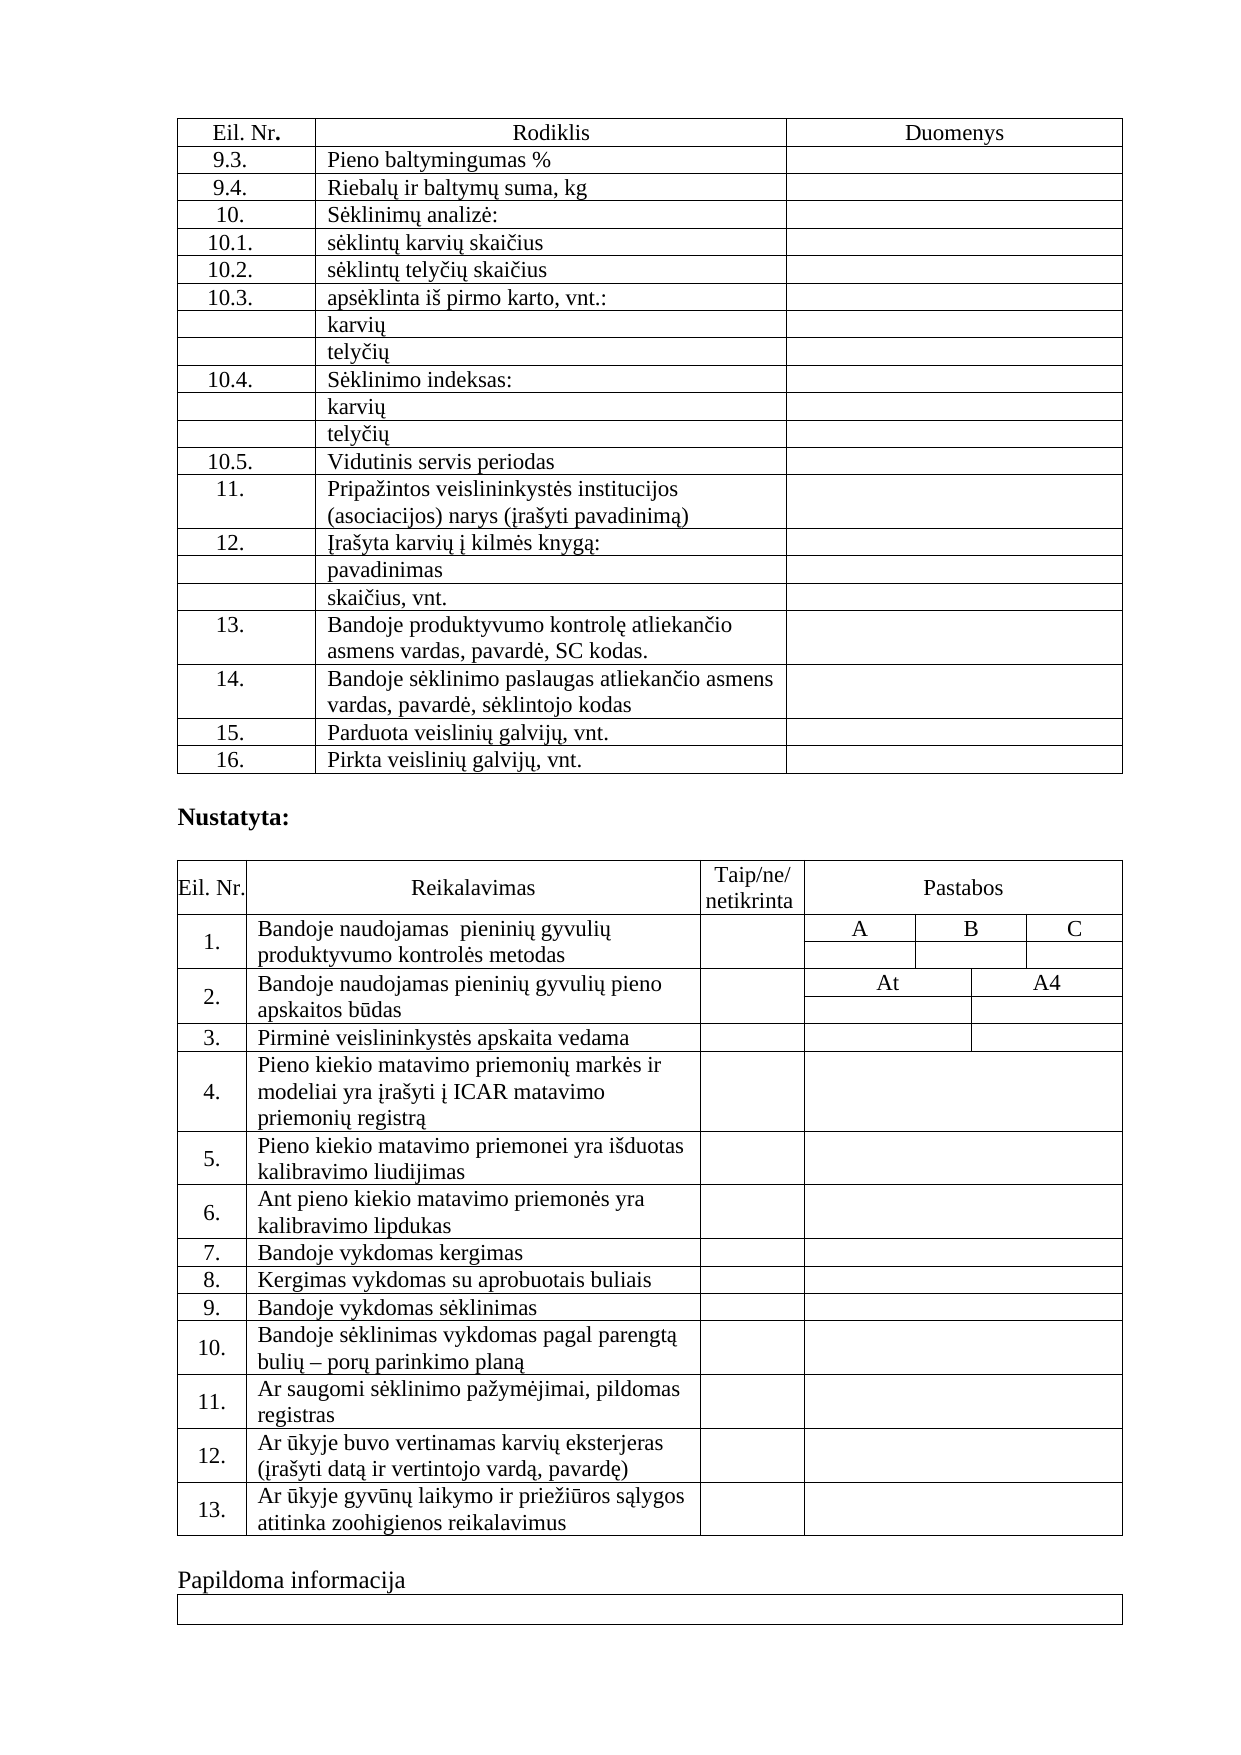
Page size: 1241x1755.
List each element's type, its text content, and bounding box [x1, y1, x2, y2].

table_cell 10.2. [178, 256, 315, 282]
table_cell 7. [178, 1239, 246, 1266]
table_cell 13. [178, 611, 315, 664]
table_cell [805, 1483, 1122, 1535]
table_cell Ar ūkyje buvo vertinamas karvių eksterjeras (įrašyti datą ir vertintojo vardą, pavardę) [247, 1429, 700, 1482]
table_cell [787, 201, 1122, 228]
table_cell [178, 338, 315, 365]
table_cell Bandoje naudojamas pieninių gyvulių pieno apskaitos būdas [247, 969, 700, 1023]
table_cell Pripažintos veislininkystės institucijos (asociacijos) narys (įrašyti pavadinimą) [316, 475, 786, 528]
table_cell 5. [178, 1132, 246, 1184]
table_cell [178, 556, 315, 583]
table_cell [805, 1375, 1122, 1428]
table_cell 10.4. [178, 366, 315, 392]
table_cell [787, 256, 1122, 282]
table_cell 13. [178, 1483, 246, 1535]
table_cell 8. [178, 1267, 246, 1293]
table_cell 14. [178, 665, 315, 718]
table_cell [787, 421, 1122, 447]
table_cell [701, 1239, 804, 1266]
table_cell [805, 997, 971, 1023]
table_cell [787, 556, 1122, 583]
table_cell Bandoje sėklinimas vykdomas pagal parengtą bulių – porų parinkimo planą [247, 1321, 700, 1374]
table_cell Pirminė veislininkystės apskaita vedama [247, 1024, 700, 1051]
table_cell [787, 338, 1122, 365]
table_cell [805, 1429, 1122, 1482]
table_cell [805, 1052, 1122, 1131]
table_cell 9.3. [178, 147, 315, 173]
table_cell [701, 1185, 804, 1238]
table_cell [701, 1132, 804, 1184]
table_cell 10. [178, 1321, 246, 1374]
table_cell [178, 311, 315, 337]
table_cell At [805, 969, 971, 996]
table_cell [787, 529, 1122, 555]
table_cell [701, 1483, 804, 1535]
table_cell [805, 1294, 1122, 1320]
table_cell [972, 1024, 1122, 1051]
table_cell 16. [178, 746, 315, 772]
table_cell [916, 942, 1026, 968]
table_cell karvių [316, 393, 786, 419]
table_cell 3. [178, 1024, 246, 1051]
table_cell 12. [178, 529, 315, 555]
table_cell Pirkta veislinių galvijų, vnt. [316, 746, 786, 772]
table_cell sėklintų karvių skaičius [316, 229, 786, 255]
text Nustatyta: [177, 802, 1122, 831]
table_cell [1027, 942, 1122, 968]
table_cell Įrašyta karvių į kilmės knygą: [316, 529, 786, 555]
table_cell karvių [316, 311, 786, 337]
table_cell Pieno baltymingumas % [316, 147, 786, 173]
table_cell sėklintų telyčių skaičius [316, 256, 786, 282]
text Papildoma informacija [177, 1565, 1122, 1594]
table_cell [787, 746, 1122, 772]
table_cell [178, 584, 315, 610]
table_cell Riebalų ir baltymų suma, kg [316, 174, 786, 200]
table_cell [701, 1294, 804, 1320]
table_cell [178, 421, 315, 447]
table_cell B [916, 915, 1026, 941]
table_cell [787, 475, 1122, 528]
table_cell Kergimas vykdomas su aprobuotais buliais [247, 1267, 700, 1293]
table_cell Bandoje produktyvumo kontrolę atliekančio asmens vardas, pavardė, SC kodas. [316, 611, 786, 664]
table_cell 11. [178, 475, 315, 528]
table_cell Pieno kiekio matavimo priemonei yra išduotas kalibravimo liudijimas [247, 1132, 700, 1184]
table_cell Ar ūkyje gyvūnų laikymo ir priežiūros sąlygos atitinka zoohigienos reikalavimus [247, 1483, 700, 1535]
table_cell [805, 1185, 1122, 1238]
table_header Reikalavimas [247, 861, 700, 913]
table_cell pavadinimas [316, 556, 786, 583]
table_cell [787, 719, 1122, 745]
table_cell [701, 1429, 804, 1482]
table_header Taip/ne/ netikrinta [701, 861, 804, 913]
table_cell [805, 1321, 1122, 1374]
table_cell 10.3. [178, 284, 315, 310]
table_cell Bandoje vykdomas kergimas [247, 1239, 700, 1266]
table_header Duomenys [787, 119, 1122, 146]
table_cell [787, 147, 1122, 173]
table_cell [787, 448, 1122, 474]
table_cell A [805, 915, 915, 941]
table_cell [178, 393, 315, 419]
table_cell [701, 1024, 804, 1051]
table_cell [805, 1024, 971, 1051]
table_cell [701, 1375, 804, 1428]
table_cell A4 [972, 969, 1122, 996]
table_cell 9. [178, 1294, 246, 1320]
table_cell [701, 1052, 804, 1131]
table_cell [701, 969, 804, 1023]
table_cell [787, 366, 1122, 392]
table_cell [787, 584, 1122, 610]
table_cell [787, 174, 1122, 200]
table_cell Vidutinis servis periodas [316, 448, 786, 474]
table_cell Parduota veislinių galvijų, vnt. [316, 719, 786, 745]
table_cell [805, 1239, 1122, 1266]
table_cell Bandoje sėklinimo paslaugas atliekančio asmens vardas, pavardė, sėklintojo kodas [316, 665, 786, 718]
table_cell [805, 942, 915, 968]
table_cell Sėklinimo indeksas: [316, 366, 786, 392]
table_cell [701, 915, 804, 968]
table_cell 12. [178, 1429, 246, 1482]
table_cell 10. [178, 201, 315, 228]
table_cell 10.1. [178, 229, 315, 255]
table_header Eil. Nr. [178, 861, 246, 913]
table_cell 2. [178, 969, 246, 1023]
table_header [178, 1595, 1122, 1624]
table_cell [701, 1321, 804, 1374]
table_cell [805, 1132, 1122, 1184]
table_cell C [1027, 915, 1122, 941]
table_cell Ant pieno kiekio matavimo priemonės yra kalibravimo lipdukas [247, 1185, 700, 1238]
table_cell [787, 665, 1122, 718]
table_cell apsėklinta iš pirmo karto, vnt.: [316, 284, 786, 310]
table_header Rodiklis [316, 119, 786, 146]
table_cell 1. [178, 915, 246, 968]
table_cell Sėklinimų analizė: [316, 201, 786, 228]
table_cell telyčių [316, 338, 786, 365]
table_cell [787, 284, 1122, 310]
table_cell Bandoje naudojamas pieninių gyvulių produktyvumo kontrolės metodas [247, 915, 700, 968]
table_cell 4. [178, 1052, 246, 1131]
table_cell [787, 393, 1122, 419]
table_cell Pieno kiekio matavimo priemonių markės ir modeliai yra įrašyti į ICAR matavimo priemonių registrą [247, 1052, 700, 1131]
table_cell [972, 997, 1122, 1023]
table_cell Bandoje vykdomas sėklinimas [247, 1294, 700, 1320]
table_cell [787, 229, 1122, 255]
table_cell [787, 611, 1122, 664]
table_cell 10.5. [178, 448, 315, 474]
table_cell Ar saugomi sėklinimo pažymėjimai, pildomas registras [247, 1375, 700, 1428]
table_header Pastabos [805, 861, 1122, 913]
table_cell 11. [178, 1375, 246, 1428]
table_cell 9.4. [178, 174, 315, 200]
table_cell [787, 311, 1122, 337]
table_cell [701, 1267, 804, 1293]
table_header Eil. Nr. [178, 119, 315, 146]
table_cell 15. [178, 719, 315, 745]
table_cell [805, 1267, 1122, 1293]
table_cell skaičius, vnt. [316, 584, 786, 610]
table_cell telyčių [316, 421, 786, 447]
table_cell 6. [178, 1185, 246, 1238]
